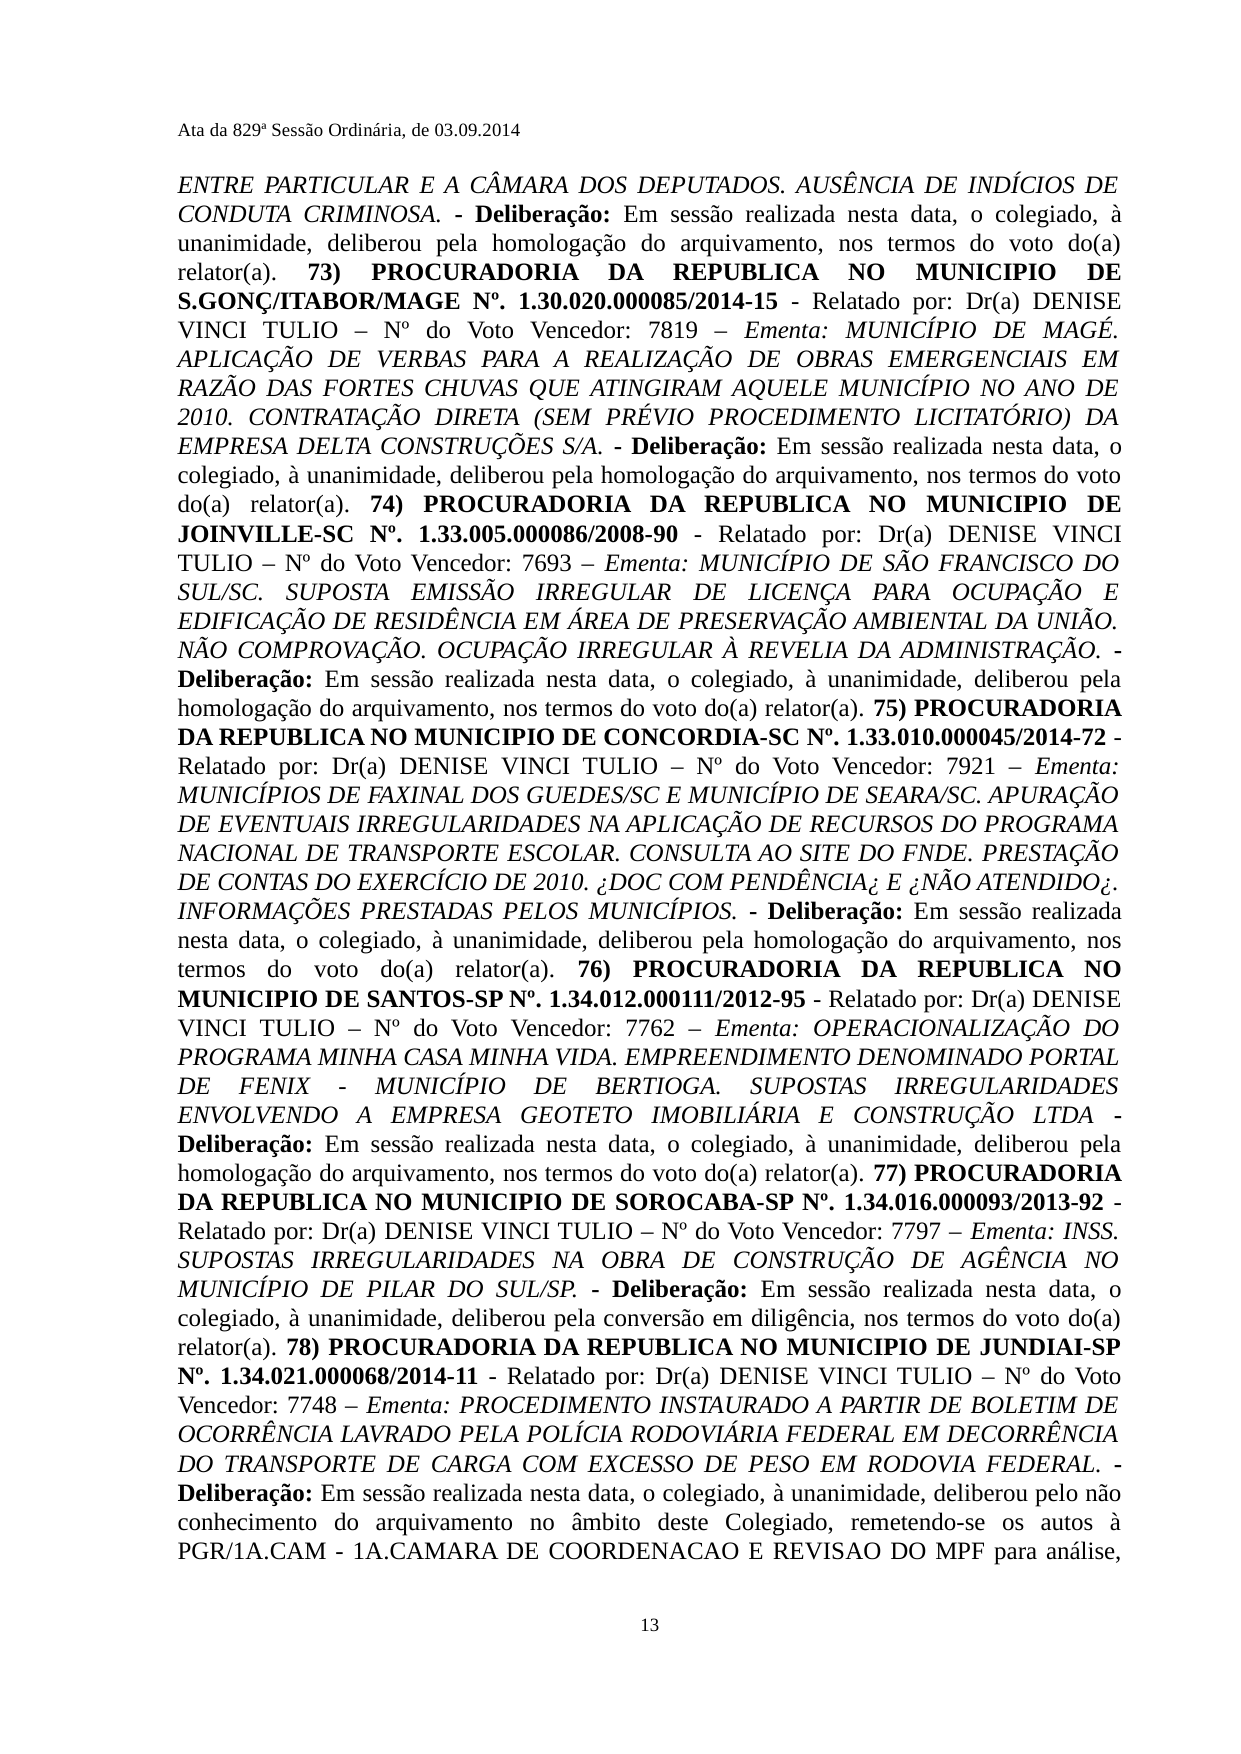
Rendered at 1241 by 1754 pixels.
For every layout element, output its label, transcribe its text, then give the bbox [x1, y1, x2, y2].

text ENTRE PARTICULAR E A CÂMARA DOS DEPUTADOS. AUSÊNCIA DE INDÍCIOS DE CONDUTA CRIMINOSA. - Deliberação: Em sessão realizada nesta data, o colegiado, à unanimidade, deliberou pela homologação do arquivamento, nos termos do voto do(a) relator(a). 73) PROCURADORIA DA REPUBLICA NO MUNICIPIO DE S.GONÇ/ITABOR/MAGE Nº. 1.30.020.000085/2014-15 - Relatado por: Dr(a) DENISE VINCI TULIO – Nº do Voto Vencedor: 7819 – Ementa: MUNICÍPIO DE MAGÉ. APLICAÇÃO DE VERBAS PARA A REALIZAÇÃO DE OBRAS EMERGENCIAIS EM RAZÃO DAS FORTES CHUVAS QUE ATINGIRAM AQUELE MUNICÍPIO NO ANO DE 2010. CONTRATAÇÃO DIRETA (SEM PRÉVIO PROCEDIMENTO LICITATÓRIO) DA EMPRESA DELTA CONSTRUÇÕES S/A. - Deliberação: Em sessão realizada nesta data, o colegiado, à unanimidade, deliberou pela homologação do arquivamento, nos termos do voto do(a) relator(a). 74) PROCURADORIA DA REPUBLICA NO MUNICIPIO DE JOINVILLE-SC Nº. 1.33.005.000086/2008-90 - Relatado por: Dr(a) DENISE VINCI TULIO – Nº do Voto Vencedor: 7693 – Ementa: MUNICÍPIO DE SÃO FRANCISCO DO SUL/SC. SUPOSTA EMISSÃO IRREGULAR DE LICENÇA PARA OCUPAÇÃO E EDIFICAÇÃO DE RESIDÊNCIA EM ÁREA DE PRESERVAÇÃO AMBIENTAL DA UNIÃO. NÃO COMPROVAÇÃO. OCUPAÇÃO IRREGULAR À REVELIA DA ADMINISTRAÇÃO. - Deliberação: Em sessão realizada nesta data, o colegiado, à unanimidade, deliberou pela homologação do arquivamento, nos termos do voto do(a) relator(a). 75) PROCURADORIA DA REPUBLICA NO MUNICIPIO DE CONCORDIA-SC Nº. 1.33.010.000045/2014-72 - Relatado por: Dr(a) DENISE VINCI TULIO – Nº do Voto Vencedor: 7921 – Ementa: MUNICÍPIOS DE FAXINAL DOS GUEDES/SC E MUNICÍPIO DE SEARA/SC. APURAÇÃO DE EVENTUAIS IRREGULARIDADES NA APLICAÇÃO DE RECURSOS DO PROGRAMA NACIONAL DE TRANSPORTE ESCOLAR. CONSULTA AO SITE DO FNDE. PRESTAÇÃO DE CONTAS DO EXERCÍCIO DE 2010. ¿DOC COM PENDÊNCIA¿ E ¿NÃO ATENDIDO¿. INFORMAÇÕES PRESTADAS PELOS MUNICÍPIOS. - Deliberação: Em sessão realizada nesta data, o colegiado, à unanimidade, deliberou pela homologação do arquivamento, nos termos do voto do(a) relator(a). 76) PROCURADORIA DA REPUBLICA NO MUNICIPIO DE SANTOS-SP Nº. 1.34.012.000111/2012-95 - Relatado por: Dr(a) DENISE VINCI TULIO – Nº do Voto Vencedor: 7762 – Ementa: OPERACIONALIZAÇÃO DO PROGRAMA MINHA CASA MINHA VIDA. EMPREENDIMENTO DENOMINADO PORTAL DE FENIX - MUNICÍPIO DE BERTIOGA. SUPOSTAS IRREGULARIDADES ENVOLVENDO A EMPRESA GEOTETO IMOBILIÁRIA E CONSTRUÇÃO LTDA - Deliberação: Em sessão realizada nesta data, o colegiado, à unanimidade, deliberou pela homologação do arquivamento, nos termos do voto do(a) relator(a). 77) PROCURADORIA DA REPUBLICA NO MUNICIPIO DE SOROCABA-SP Nº. 1.34.016.000093/2013-92 - Relatado por: Dr(a) DENISE VINCI TULIO – Nº do Voto Vencedor: 7797 – Ementa: INSS. SUPOSTAS IRREGULARIDADES NA OBRA DE CONSTRUÇÃO DE AGÊNCIA NO MUNICÍPIO DE PILAR DO SUL/SP. - Deliberação: Em sessão realizada nesta data, o colegiado, à unanimidade, deliberou pela conversão em diligência, nos termos do voto do(a) relator(a). 78) PROCURADORIA DA REPUBLICA NO MUNICIPIO DE JUNDIAI-SP Nº. 1.34.021.000068/2014-11 - Relatado por: Dr(a) DENISE VINCI TULIO – Nº do Voto Vencedor: 7748 – Ementa: PROCEDIMENTO INSTAURADO A PARTIR DE BOLETIM DE OCORRÊNCIA LAVRADO PELA POLÍCIA RODOVIÁRIA FEDERAL EM DECORRÊNCIA DO TRANSPORTE DE CARGA COM EXCESSO DE PESO EM RODOVIA FEDERAL. - Deliberação: Em sessão realizada nesta data, o colegiado, à unanimidade, deliberou pelo não conhecimento do arquivamento no âmbito deste Colegiado, remetendo-se os autos à PGR/1A.CAM - 1A.CAMARA DE COORDENACAO E REVISAO DO MPF para análise, [177, 170, 1122, 1565]
